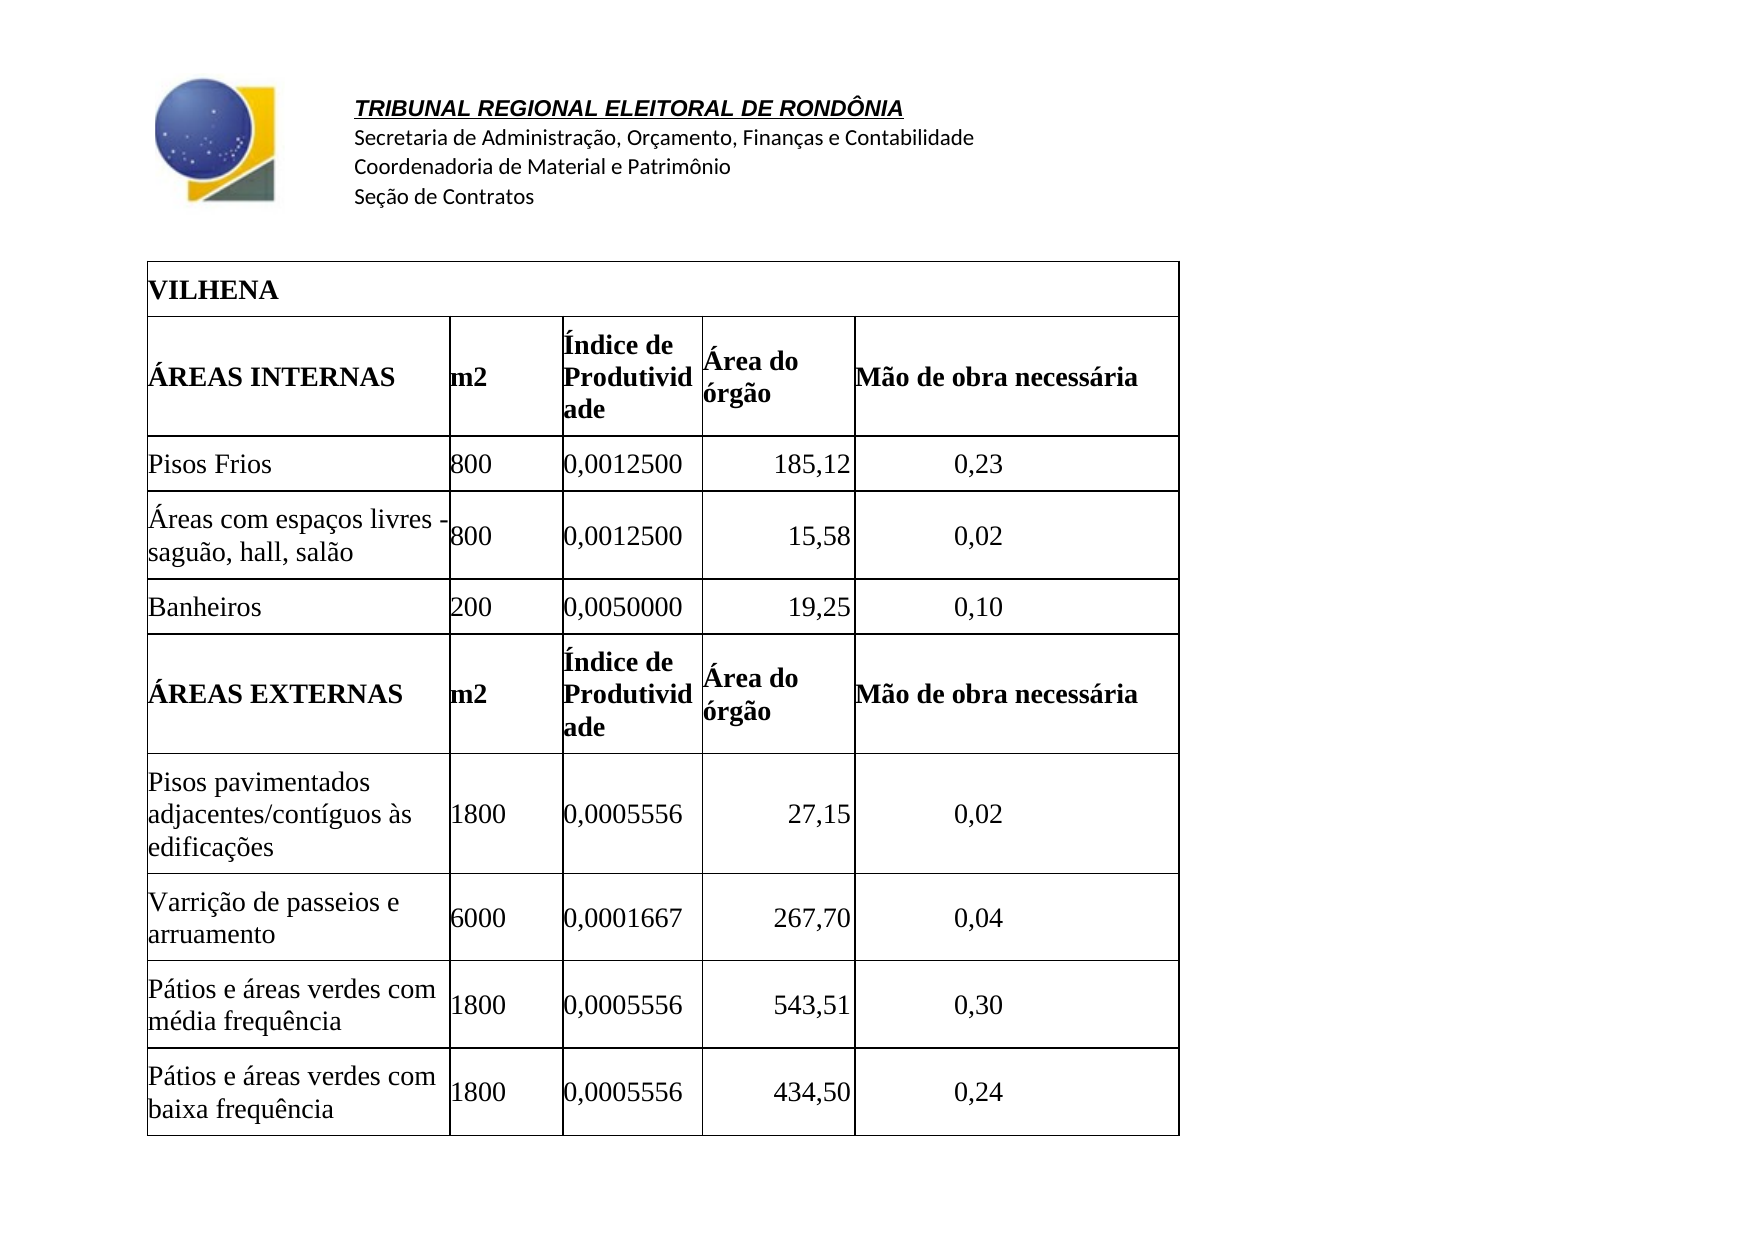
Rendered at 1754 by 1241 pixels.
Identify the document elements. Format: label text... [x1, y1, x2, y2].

table_cell 0,0005556 [564, 961, 702, 1047]
table_cell 800 [451, 492, 562, 578]
table_cell ÁREAS EXTERNAS [148, 635, 449, 753]
table_cell 434,50 [703, 1049, 854, 1134]
table_cell Índice de Produtividade [564, 317, 702, 435]
table_cell 15,58 [703, 492, 854, 578]
table_cell 0,0005556 [564, 1049, 702, 1134]
table_cell 185,12 [703, 437, 854, 490]
table_cell 0,0012500 [564, 437, 702, 490]
table_cell 27,15 [703, 754, 854, 872]
table_cell Área do órgão [703, 635, 854, 753]
table_cell 0,10 [856, 580, 1178, 633]
table_cell 800 [451, 437, 562, 490]
table_cell 1800 [451, 1049, 562, 1134]
table_cell Banheiros [148, 580, 449, 633]
table_cell 0,02 [856, 492, 1178, 578]
table_cell 1800 [451, 754, 562, 872]
table_cell 19,25 [703, 580, 854, 633]
table_cell Índice de Produtividade [564, 635, 702, 753]
table_cell Pátios e áreas verdes com baixa frequência [148, 1049, 449, 1134]
table_cell m2 [451, 317, 562, 435]
table_cell 0,23 [856, 437, 1178, 490]
table_cell Varrição de passeios e arruamento [148, 874, 449, 960]
table_cell 267,70 [703, 874, 854, 960]
table_cell 0,0050000 [564, 580, 702, 633]
table_cell 200 [451, 580, 562, 633]
table_cell 0,24 [856, 1049, 1178, 1134]
table_cell VILHENA [148, 262, 1178, 316]
table_cell Mão de obra necessária [856, 635, 1178, 753]
table_cell 0,04 [856, 874, 1178, 960]
table_cell Pisos Frios [148, 437, 449, 490]
table_cell ÁREAS INTERNAS [148, 317, 449, 435]
table_cell Mão de obra necessária [856, 317, 1178, 435]
table_cell Pisos pavimentados adjacentes/contíguos às edificações [148, 754, 449, 872]
table_cell 0,0005556 [564, 754, 702, 872]
table_cell Área do órgão [703, 317, 854, 435]
table_cell 0,30 [856, 961, 1178, 1047]
table_cell 0,0012500 [564, 492, 702, 578]
table_cell 0,02 [856, 754, 1178, 872]
table_cell Pátios e áreas verdes com média frequência [148, 961, 449, 1047]
table_cell m2 [451, 635, 562, 753]
table_cell 543,51 [703, 961, 854, 1047]
table_cell 0,0001667 [564, 874, 702, 960]
table_cell 6000 [451, 874, 562, 960]
table_cell Áreas com espaços livres - saguão, hall, salão [148, 492, 449, 578]
table_cell 1800 [451, 961, 562, 1047]
